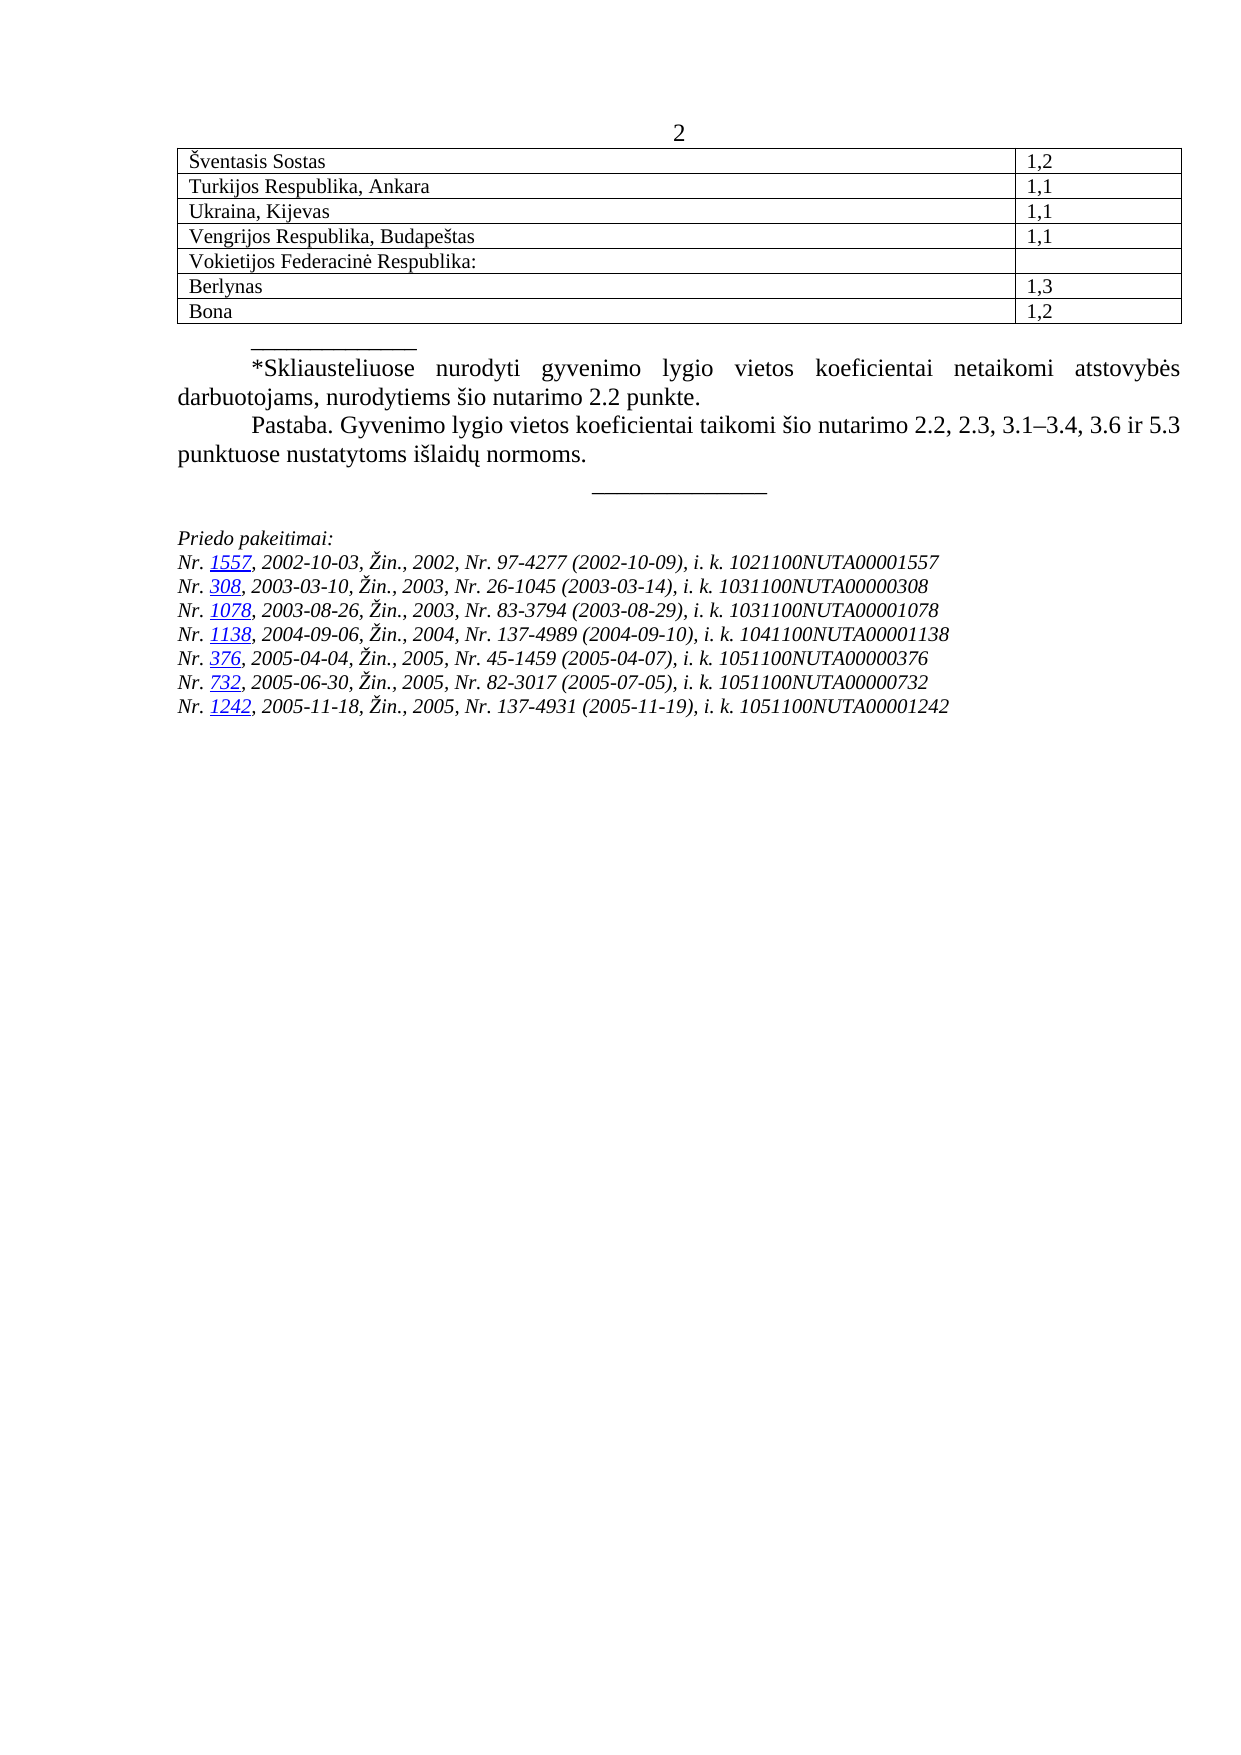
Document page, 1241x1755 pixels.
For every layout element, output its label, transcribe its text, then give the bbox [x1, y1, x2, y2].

table_cell Turkijos Respublika, Ankara [178, 174, 1015, 198]
table_cell 1,2 [1016, 149, 1181, 173]
table_cell 1,1 [1016, 174, 1181, 198]
table_cell Bona [178, 299, 1015, 323]
table_cell Berlynas [178, 274, 1015, 298]
table_cell Šventasis Sostas [178, 149, 1015, 173]
text Nr. 732, 2005-06-30, Žin., 2005, Nr. 82-3017 (2005-07-05), i. k. 1051100NUTA00000732 [177, 670, 1181, 694]
text Nr. 308, 2003-03-10, Žin., 2003, Nr. 26-1045 (2003-03-14), i. k. 1031100NUTA00000308 [177, 574, 1181, 598]
text Priedo pakeitimai: [177, 526, 1181, 550]
text Pastaba. Gyvenimo lygio vietos koeficientai taikomi šio nutarimo 2.2, 2.3, 3.1–3.4, 3.6 ir 5.3 punktuose nustatytoms išlaidų normoms. [177, 411, 1181, 468]
text Nr. 1242, 2005-11-18, Žin., 2005, Nr. 137-4931 (2005-11-19), i. k. 1051100NUTA00001242 [177, 694, 1181, 718]
table_cell [1016, 249, 1181, 273]
text Nr. 1078, 2003-08-26, Žin., 2003, Nr. 83-3794 (2003-08-29), i. k. 1031100NUTA00001078 [177, 598, 1181, 622]
table_cell 1,3 [1016, 274, 1181, 298]
table_cell 1,1 [1016, 224, 1181, 248]
text Nr. 1138, 2004-09-06, Žin., 2004, Nr. 137-4989 (2004-09-10), i. k. 1041100NUTA00001138 [177, 622, 1181, 646]
text Nr. 1557, 2002-10-03, Žin., 2002, Nr. 97-4277 (2002-10-09), i. k. 1021100NUTA00001557 [177, 550, 1181, 574]
table_cell Vokietijos Federacinė Respublika: [178, 249, 1015, 273]
table_cell Ukraina, Kijevas [178, 199, 1015, 223]
text ______________ [177, 468, 1181, 497]
table_cell 1,2 [1016, 299, 1181, 323]
table_cell 1,1 [1016, 199, 1181, 223]
text *Skliausteliuose nurodyti gyvenimo lygio vietos koeficientai netaikomi atstovybės darbuotojams, nurodytiems šio nutarimo 2.2 punkte. [177, 353, 1181, 411]
table_cell Vengrijos Respublika, Budapeštas [178, 224, 1015, 248]
text Nr. 376, 2005-04-04, Žin., 2005, Nr. 45-1459 (2005-04-07), i. k. 1051100NUTA00000376 [177, 646, 1181, 670]
